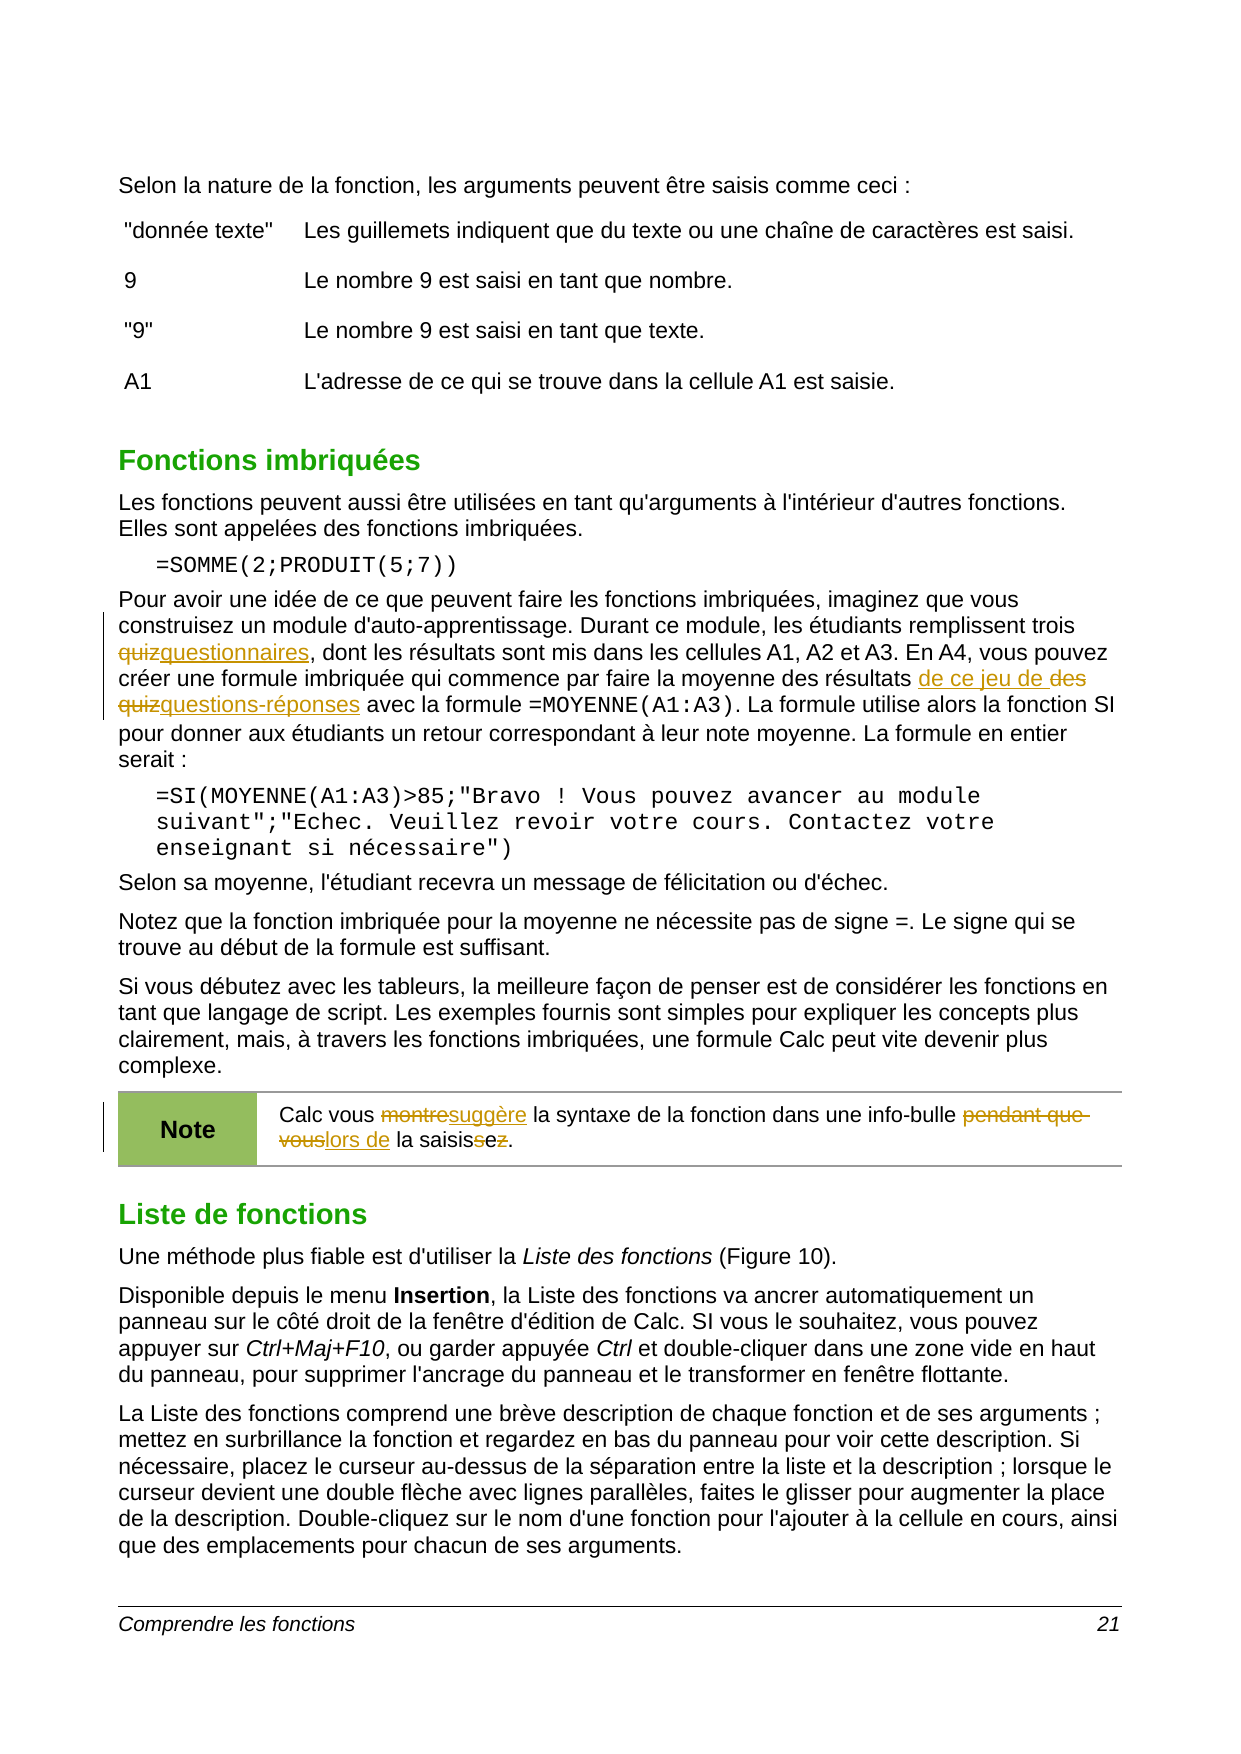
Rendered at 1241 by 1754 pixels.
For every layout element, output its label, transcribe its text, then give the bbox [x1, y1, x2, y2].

text Disponible depuis le menu Insertion, la Liste des fonctions va ancrer automatiquement un panneau sur le côté droit de la fenêtre d'édition de Calc. SI vous le souhaitez, vous pouvez appuyer sur Ctrl+Maj+F10, ou garder appuyée Ctrl et double-cliquer dans une zone vide en haut du panneau, pour supprimer l'ancrage du panneau et le transformer en fenêtre flottante. [118, 1282, 1122, 1387]
table_header Les guillemets indiquent que du texte ou une chaîne de caractères est saisi. [298, 211, 1123, 261]
text Si vous débutez avec les tableurs, la meilleure façon de penser est de considérer les fonctions en tant que langage de script. Les exemples fournis sont simples pour expliquer les concepts plus clairement, mais, à travers les fonctions imbriquées, une formule Calc peut vite devenir plus complexe. [118, 973, 1122, 1078]
text =SI(MOYENNE(A1:A3)>85;"Bravo ! Vous pouvez avancer au module suivant";"Echec. Veuillez revoir votre cours. Contactez votre enseignant si nécessaire") [156, 785, 1122, 863]
text La Liste des fonctions comprend une brève description de chaque fonction et de ses arguments ; mettez en surbrillance la fonction et regardez en bas du panneau pour voir cette description. Si nécessaire, placez le curseur au-dessus de la séparation entre la liste et la description ; lorsque le curseur devient une double flèche avec lignes parallèles, faites le glisser pour augmenter la place de la description. Double-cliquez sur le nom d'une fonction pour l'ajouter à la cellule en cours, ainsi que des emplacements pour chacun de ses arguments. [118, 1400, 1122, 1558]
table_header Note [118, 1093, 257, 1165]
table_cell L'adresse de ce qui se trouve dans la cellule A1 est saisie. [298, 362, 1123, 412]
table_cell Le nombre 9 est saisi en tant que texte. [298, 312, 1123, 362]
table_header Calc vous suggère la syntaxe de la fonction dans une info-bulle lors de la saisise. [258, 1093, 1122, 1165]
subtitle Liste de fonctions [118, 1197, 1122, 1231]
text =SOMME(2;PRODUIT(5;7)) [156, 554, 1122, 579]
text Selon la nature de la fonction, les arguments peuvent être saisis comme ceci : [118, 172, 1122, 199]
text Selon sa moyenne, l'étudiant recevra un message de félicitation ou d'échec. [118, 869, 1122, 895]
text Une méthode plus fiable est d'utiliser la Liste des fonctions (Figure 10). [118, 1243, 1122, 1269]
table_header "donnée texte" [118, 211, 298, 261]
text Notez que la fonction imbriquée pour la moyenne ne nécessite pas de signe =. Le signe qui se trouve au début de la formule est suffisant. [118, 908, 1122, 960]
table_cell A1 [118, 362, 298, 412]
text Pour avoir une idée de ce que peuvent faire les fonctions imbriquées, imaginez que vous construisez un module d'auto-apprentissage. Durant ce module, les étudiants remplissent trois questionnaires, dont les résultats sont mis dans les cellules A1, A2 et A3. En A4, vous pouvez créer une formule imbriquée qui commence par faire la moyenne des résultats de ce jeu de questions-réponses avec la formule =MOYENNE(A1:A3). La formule utilise alors la fonction SI pour donner aux étudiants un retour correspondant à leur note moyenne. La formule en entier serait : [118, 586, 1122, 772]
table_cell Le nombre 9 est saisi en tant que nombre. [298, 261, 1123, 312]
table_cell 9 [118, 261, 298, 312]
text Les fonctions peuvent aussi être utilisées en tant qu'arguments à l'intérieur d'autres fonctions. Elles sont appelées des fonctions imbriquées. [118, 488, 1122, 541]
subtitle Fonctions imbriquées [118, 442, 1122, 476]
table_cell "9" [118, 312, 298, 362]
